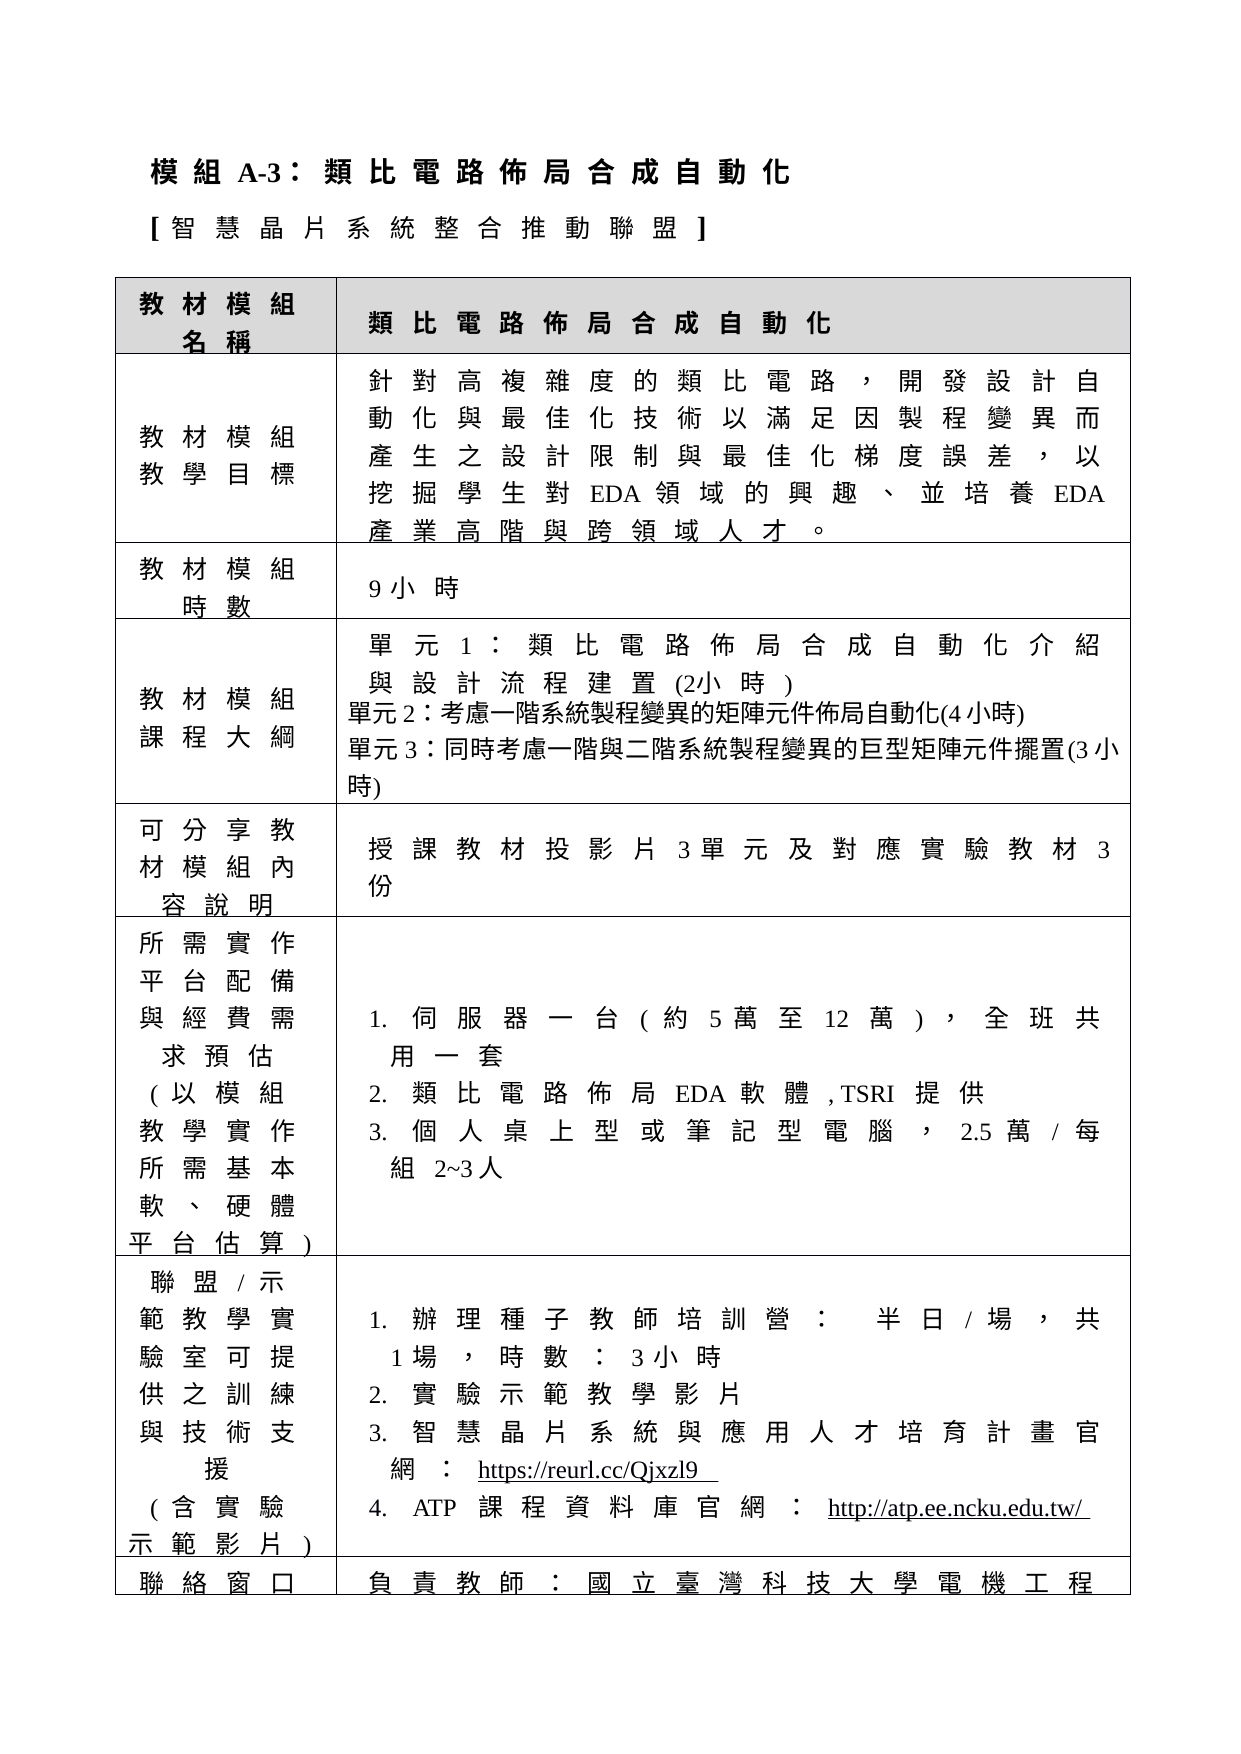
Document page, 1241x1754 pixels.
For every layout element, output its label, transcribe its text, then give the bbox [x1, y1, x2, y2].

table_cell 負責教師：國立臺灣科技大學電機工程 [337, 1557, 1130, 1594]
table_cell 教材模組時數 [116, 543, 336, 618]
list [智慧晶片系統整合推動聯盟] [143, 202, 1112, 239]
table_header 教材模組名稱 [116, 278, 336, 353]
list 模組A-3：類比電路佈局合成自動化 [143, 127, 1112, 202]
table_cell 辦理種子教師培訓營： 半日/場，共1場，時數：3小時 實驗示範教學影片 智慧晶片系統與應用人才培育計畫官網：https://reurl.cc/Qjxzl9 ATP課程資料庫官網：http://atp.ee.ncku.edu.tw/ [337, 1256, 1130, 1556]
table_cell 聯盟/示範教學實驗室可提供之訓練與技術支援 (含實驗示範影片) [116, 1256, 336, 1556]
table_header 類比電路佈局合成自動化 [337, 278, 1130, 353]
table_cell 所需實作平台配備與經費需求預估(以模組教學實作所需基本軟、硬體平台估算) [116, 917, 336, 1254]
table_cell 針對高複雜度的類比電路，開發設計自動化與最佳化技術以滿足因製程變異而產生之設計限制與最佳化梯度誤差，以挖掘學生對EDA領域的興趣、並培養EDA產業高階與跨領域人才。 [337, 354, 1130, 542]
table_cell 聯絡窗口 [116, 1557, 336, 1594]
table_cell 單元1：類比電路佈局合成自動化介紹與設計流程建置(2小時) 單元2：考慮一階系統製程變異的矩陣元件佈局自動化(4小時) 單元3：同時考慮一階與二階系統製程變異的巨型矩陣元件擺置(3小時) [337, 619, 1130, 802]
table_cell 伺服器一台(約5萬至12萬)，全班共用一套 類比電路佈局EDA軟體, TSRI提供 個人桌上型或筆記型電腦，2.5萬/每組2~3人 [337, 917, 1130, 1254]
table_cell 教材模組 課程大綱 [116, 619, 336, 802]
table_cell 可分享教材模組內容說明 [116, 804, 336, 916]
table_cell 授課教材投影片3單元及對應實驗教材3份 [337, 804, 1130, 916]
table_cell 教材模組 教學目標 [116, 354, 336, 542]
table_cell 9小時 [337, 543, 1130, 618]
